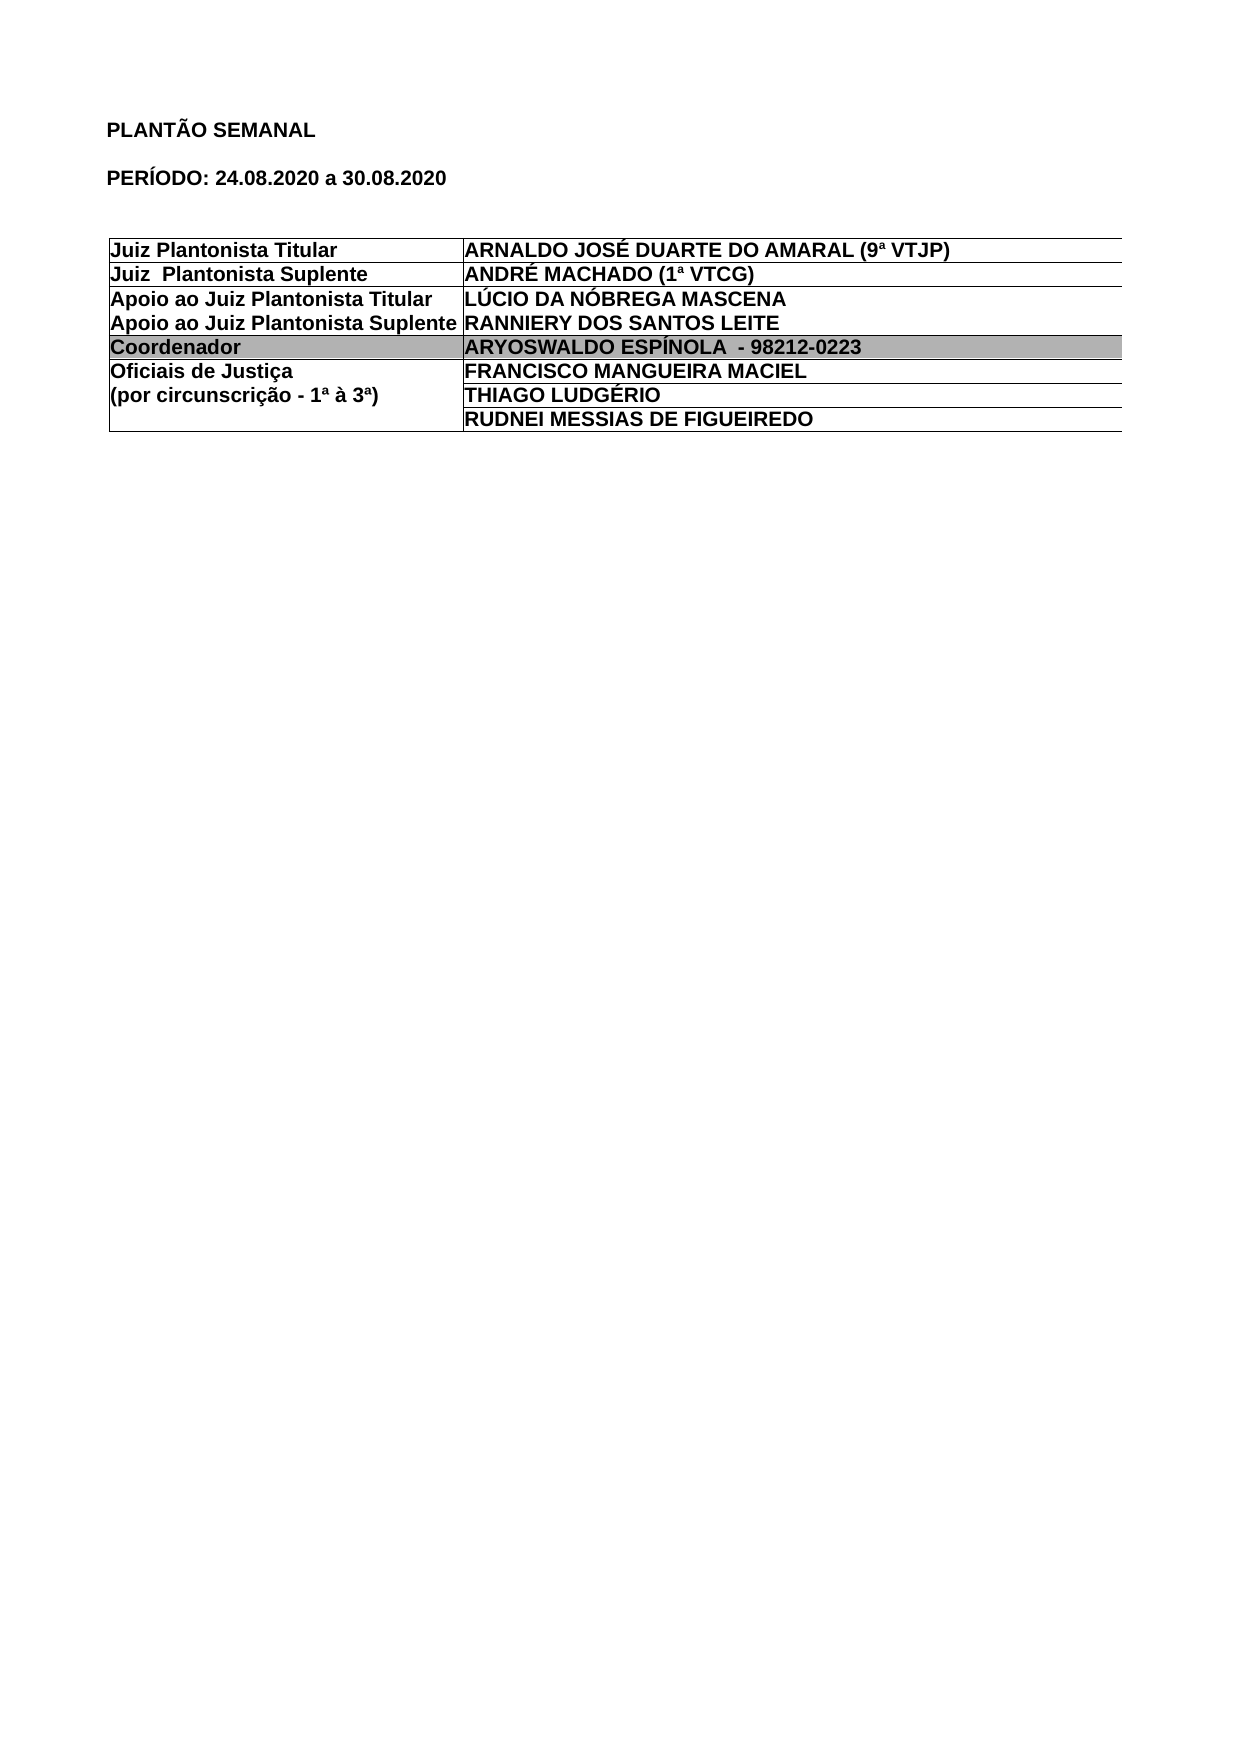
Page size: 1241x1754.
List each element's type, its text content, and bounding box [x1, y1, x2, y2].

table_header Juiz Plantonista Titular [110, 239, 463, 262]
table_cell THIAGO LUDGÉRIO [464, 384, 1122, 407]
table_cell ANDRÉ MACHADO (1a VTCG) [464, 263, 1122, 286]
table_cell Juiz Plantonista Suplente [110, 263, 463, 286]
table_cell Apoio ao Juiz Plantonista Titular Apoio ao Juiz Plantonista Suplente [110, 287, 463, 334]
table_cell Oficiais de Justiça (por circunscrição - 1ª à 3ª) [110, 360, 463, 431]
table_cell LÚCIO DA NÓBREGA MASCENA RANNIERY DOS SANTOS LEITE [464, 287, 1122, 334]
table_cell ARYOSWALDO ESPÍNOLA - 98212-0223 [464, 336, 1122, 358]
text PERÍODO: 24.08.2020 a 30.08.2020 [106, 166, 1122, 190]
table_cell Coordenador [110, 336, 463, 358]
text PLANTÃO SEMANAL [106, 118, 1122, 142]
table_cell RUDNEI MESSIAS DE FIGUEIREDO [464, 408, 1122, 431]
table_header ARNALDO JOSÉ DUARTE DO AMARAL (9a VTJP) [464, 239, 1122, 262]
table_cell FRANCISCO MANGUEIRA MACIEL [464, 360, 1122, 383]
